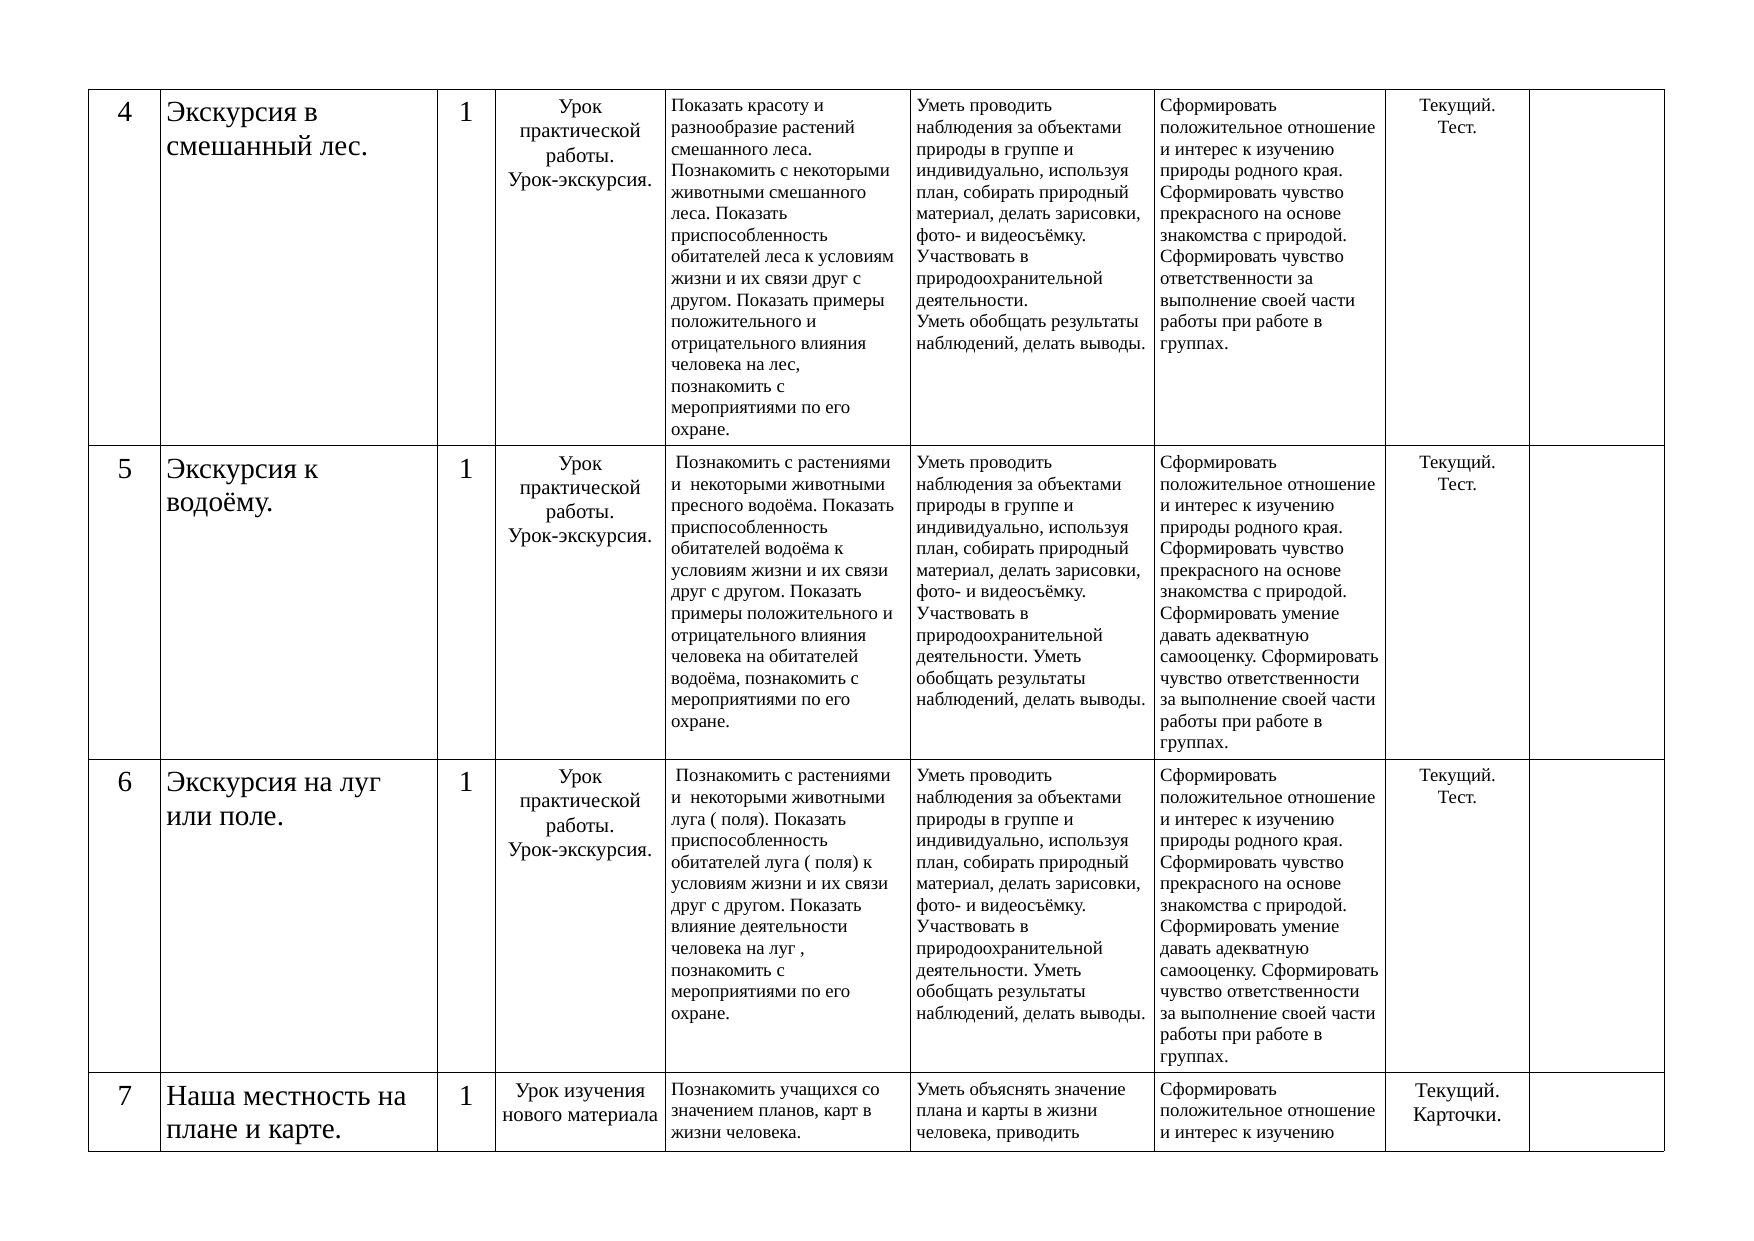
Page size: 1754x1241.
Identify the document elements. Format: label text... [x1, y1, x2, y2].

table_cell [1530, 760, 1664, 1072]
table_cell 4 [89, 90, 160, 445]
table_cell Уметь проводить наблюдения за объектами природы в группе и индивидуально, используя план, собирать природный материал, делать зарисовки, фото- и видеосъёмку. Участвовать в природоохранительной деятельности. Уметь обобщать результаты наблюдений, делать выводы. [911, 446, 1154, 758]
table_cell [1530, 1073, 1664, 1151]
table_cell Сформировать положительное отношение и интерес к изучению природы родного края. Сформировать чувство прекрасного на основе знакомства с природой. Сформировать чувство ответственности за выполнение своей части работы при работе в группах. [1155, 90, 1385, 445]
table_cell Урок изучения нового материала [496, 1073, 665, 1151]
table_cell Экскурсия к водоёму. [161, 446, 437, 758]
table_cell 1 [438, 446, 495, 758]
table_cell Урок практической работы. Урок-экскурсия. [496, 90, 665, 445]
table_cell Экскурсия в смешанный лес. [161, 90, 437, 445]
table_cell Экскурсия на луг или поле. [161, 760, 437, 1072]
table_cell 7 [89, 1073, 160, 1151]
table_cell 1 [438, 1073, 495, 1151]
table_cell Текущий. Тест. [1386, 90, 1529, 445]
table_cell Уметь объяснять значение плана и карты в жизни человека, приводить [911, 1073, 1154, 1151]
table_cell 1 [438, 90, 495, 445]
table_cell Текущий. Тест. [1386, 446, 1529, 758]
table_cell 1 [438, 760, 495, 1072]
table_cell 5 [89, 446, 160, 758]
table_cell Познакомить учащихся со значением планов, карт в жизни человека. [666, 1073, 910, 1151]
table_cell Текущий. Карточки. [1386, 1073, 1529, 1151]
table_cell Текущий. Тест. [1386, 760, 1529, 1072]
table_cell Познакомить с растениями и некоторыми животными луга ( поля). Показать приспособленность обитателей луга ( поля) к условиям жизни и их связи друг с другом. Показать влияние деятельности человека на луг , познакомить с мероприятиями по его охране. [666, 760, 910, 1072]
table_cell Наша местность на плане и карте. [161, 1073, 437, 1151]
table_cell Сформировать положительное отношение и интерес к изучению [1155, 1073, 1385, 1151]
table_cell Уметь проводить наблюдения за объектами природы в группе и индивидуально, используя план, собирать природный материал, делать зарисовки, фото- и видеосъёмку. Участвовать в природоохранительной деятельности. Уметь обобщать результаты наблюдений, делать выводы. [911, 90, 1154, 445]
table_cell [1530, 90, 1664, 445]
table_cell Сформировать положительное отношение и интерес к изучению природы родного края. Сформировать чувство прекрасного на основе знакомства с природой. Сформировать умение давать адекватную самооценку. Сформировать чувство ответственности за выполнение своей части работы при работе в группах. [1155, 446, 1385, 758]
table_cell Познакомить с растениями и некоторыми животными пресного водоёма. Показать приспособленность обитателей водоёма к условиям жизни и их связи друг с другом. Показать примеры положительного и отрицательного влияния человека на обитателей водоёма, познакомить с мероприятиями по его охране. [666, 446, 910, 758]
table_cell Сформировать положительное отношение и интерес к изучению природы родного края. Сформировать чувство прекрасного на основе знакомства с природой. Сформировать умение давать адекватную самооценку. Сформировать чувство ответственности за выполнение своей части работы при работе в группах. [1155, 760, 1385, 1072]
table_cell Урок практической работы. Урок-экскурсия. [496, 760, 665, 1072]
table_cell [1530, 446, 1664, 758]
table_cell Уметь проводить наблюдения за объектами природы в группе и индивидуально, используя план, собирать природный материал, делать зарисовки, фото- и видеосъёмку. Участвовать в природоохранительной деятельности. Уметь обобщать результаты наблюдений, делать выводы. [911, 760, 1154, 1072]
table_cell 6 [89, 760, 160, 1072]
table_cell Урок практической работы. Урок-экскурсия. [496, 446, 665, 758]
table_cell Показать красоту и разнообразие растений смешанного леса. Познакомить с некоторыми животными смешанного леса. Показать приспособленность обитателей леса к условиям жизни и их связи друг с другом. Показать примеры положительного и отрицательного влияния человека на лес, познакомить с мероприятиями по его охране. [666, 90, 910, 445]
